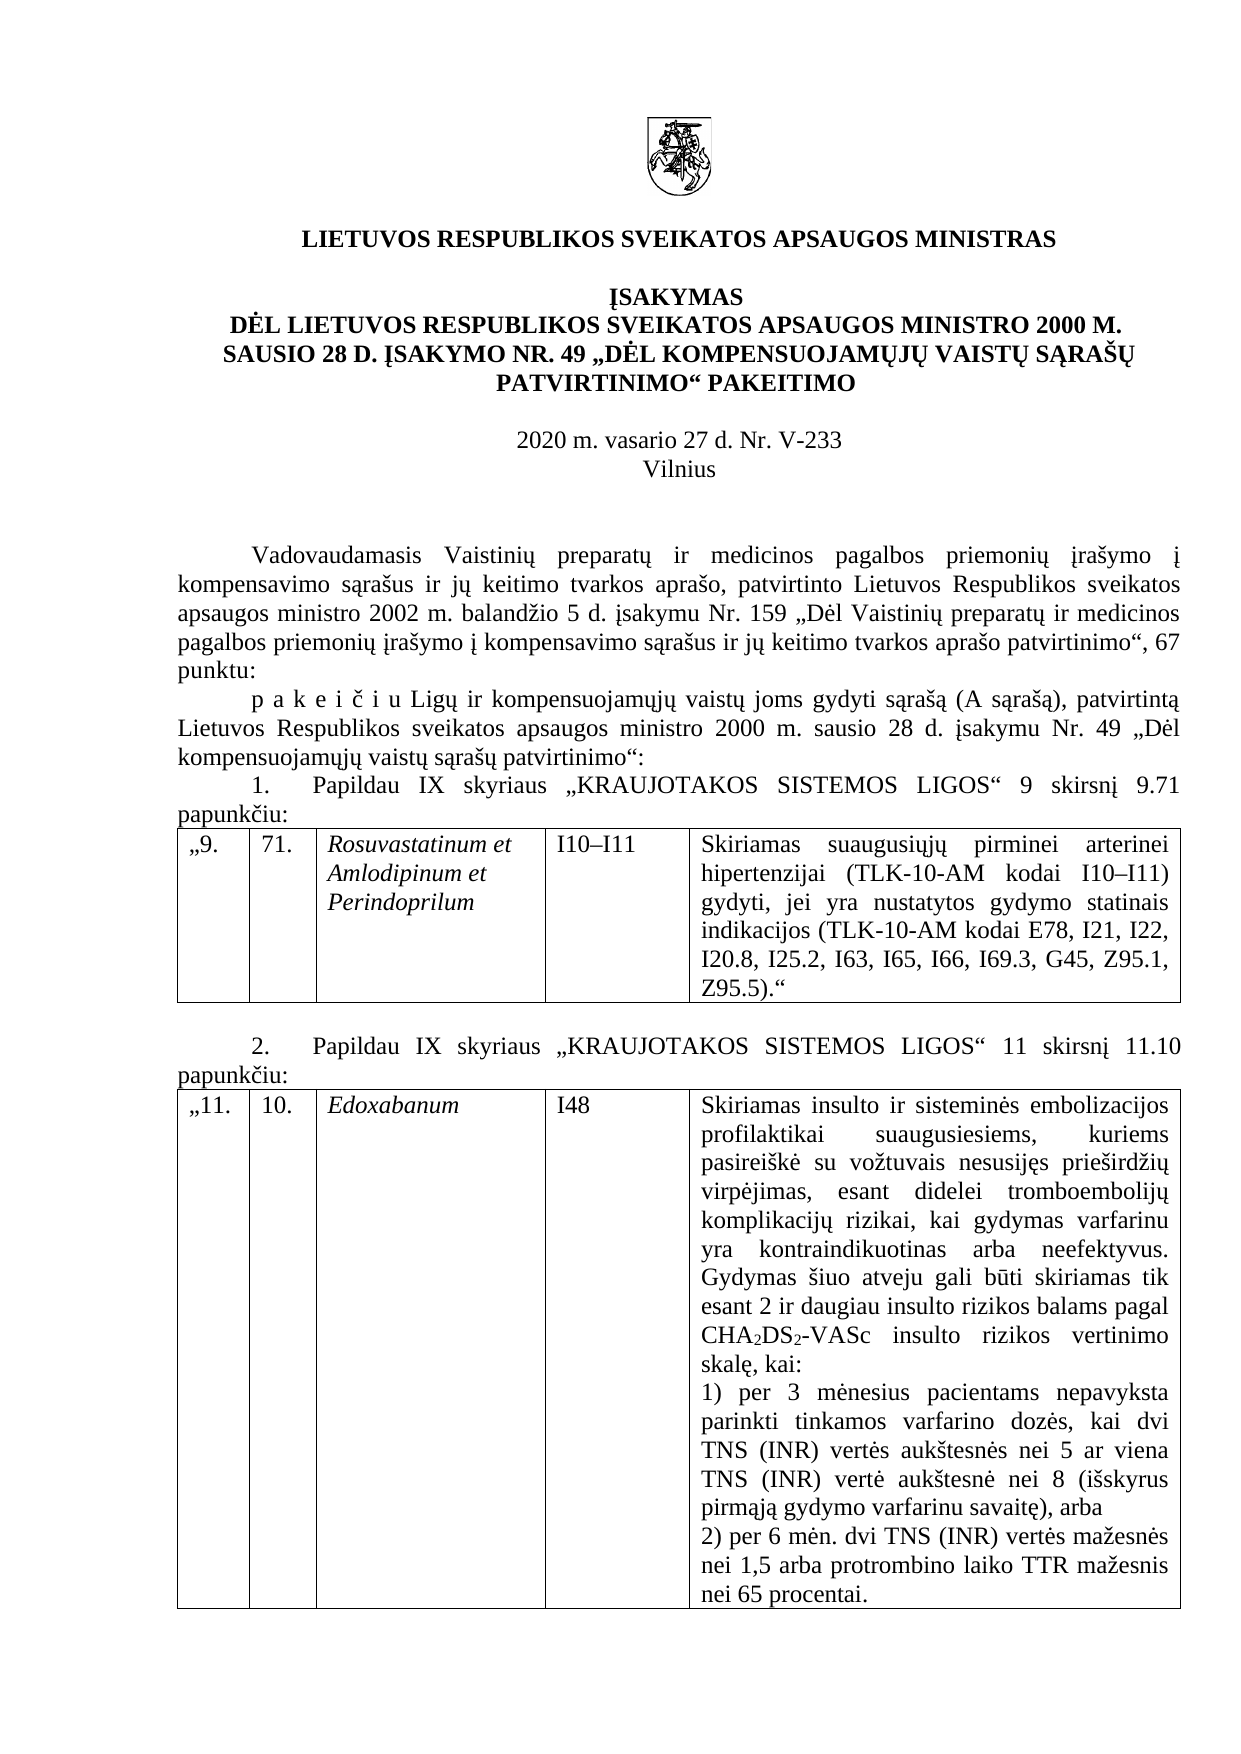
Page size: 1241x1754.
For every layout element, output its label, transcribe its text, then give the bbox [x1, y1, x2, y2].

table_header I48 [546, 1090, 689, 1607]
table_header „9. [178, 829, 249, 1002]
text Vadovaudamasis Vaistinių preparatų ir medicinos pagalbos priemonių įrašymo į kompensavimo sąrašus ir jų keitimo tvarkos aprašo, patvirtinto Lietuvos Respublikos sveikatos apsaugos ministro 2002 m. balandžio 5 d. įsakymu Nr. 159 „Dėl Vaistinių preparatų ir medicinos pagalbos priemonių įrašymo į kompensavimo sąrašus ir jų keitimo tvarkos aprašo patvirtinimo“, 67 punktu: [177, 541, 1181, 684]
table_header 71. [250, 829, 316, 1002]
text 1. Papildau IX skyriaus „KRAUJOTAKOS SISTEMOS LIGOS“ 9 skirsnį 9.71 papunkčiu: [177, 771, 1181, 828]
table_header 10. [250, 1090, 316, 1607]
table_header Rosuvastatinum et Amlodipinum et Perindoprilum [317, 829, 545, 1002]
table_header Skiriamas suaugusiųjų pirminei arterinei hipertenzijai (TLK-10-AM kodai I10–I11) gydyti, jei yra nustatytos gydymo statinais indikacijos (TLK-10-AM kodai E78, I21, I22, I20.8, I25.2, I63, I65, I66, I69.3, G45, Z95.1, Z95.5).“ [690, 829, 1180, 1002]
table_header „11. [178, 1090, 249, 1607]
text SAUSIO 28 D. ĮSAKYMO NR. 49 „DĖL KOMPENSUOJAMŲJŲ VAISTŲ SĄRAŠŲ PATVIRTINIMO“ PAKEITIMO [177, 339, 1181, 397]
text p a k e i č i u Ligų ir kompensuojamųjų vaistų joms gydyti sąrašą (A sąrašą), patvirtintą Lietuvos Respublikos sveikatos apsaugos ministro 2000 m. sausio 28 d. įsakymu Nr. 49 „Dėl kompensuojamųjų vaistų sąrašų patvirtinimo“: [177, 684, 1181, 771]
text 2. Papildau IX skyriaus „KRAUJOTAKOS SISTEMOS LIGOS“ 11 skirsnį 11.10 papunkčiu: [177, 1031, 1181, 1089]
table_header Skiriamas insulto ir sisteminės embolizacijos profilaktikai suaugusiesiems, kuriems pasireiškė su vožtuvais nesusijęs prieširdžių virpėjimas, esant didelei tromboembolijų komplikacijų rizikai, kai gydymas varfarinu yra kontraindikuotinas arba neefektyvus. Gydymas šiuo atveju gali būti skiriamas tik esant 2 ir daugiau insulto rizikos balams pagal CHA2DS2-VASc insulto rizikos vertinimo skalę, kai: 1) per 3 mėnesius pacientams nepavyksta parinkti tinkamos varfarino dozės, kai dvi TNS (INR) vertės aukštesnės nei 5 ar viena TNS (INR) vertė aukštesnė nei 8 (išskyrus pirmąją gydymo varfarinu savaitę), arba 2) per 6 mėn. dvi TNS (INR) vertės mažesnės nei 1,5 arba protrombino laiko TTR mažesnis nei 65 procentai. [690, 1090, 1180, 1607]
text Vilnius [177, 454, 1181, 483]
table_header Edoxabanum [317, 1090, 545, 1607]
table_header I10–I11 [546, 829, 689, 1002]
text DĖL LIETUVOS RESPUBLIKOS SVEIKATOS APSAUGOS MINISTRO 2000 M. [177, 311, 1181, 339]
text 2020 m. vasario 27 d. Nr. V-233 [177, 426, 1181, 454]
text ĮSAKYMAS [177, 282, 1181, 311]
text LIETUVOS RESPUBLIKOS SVEIKATOS APSAUGOS MINISTRAS [177, 224, 1181, 253]
